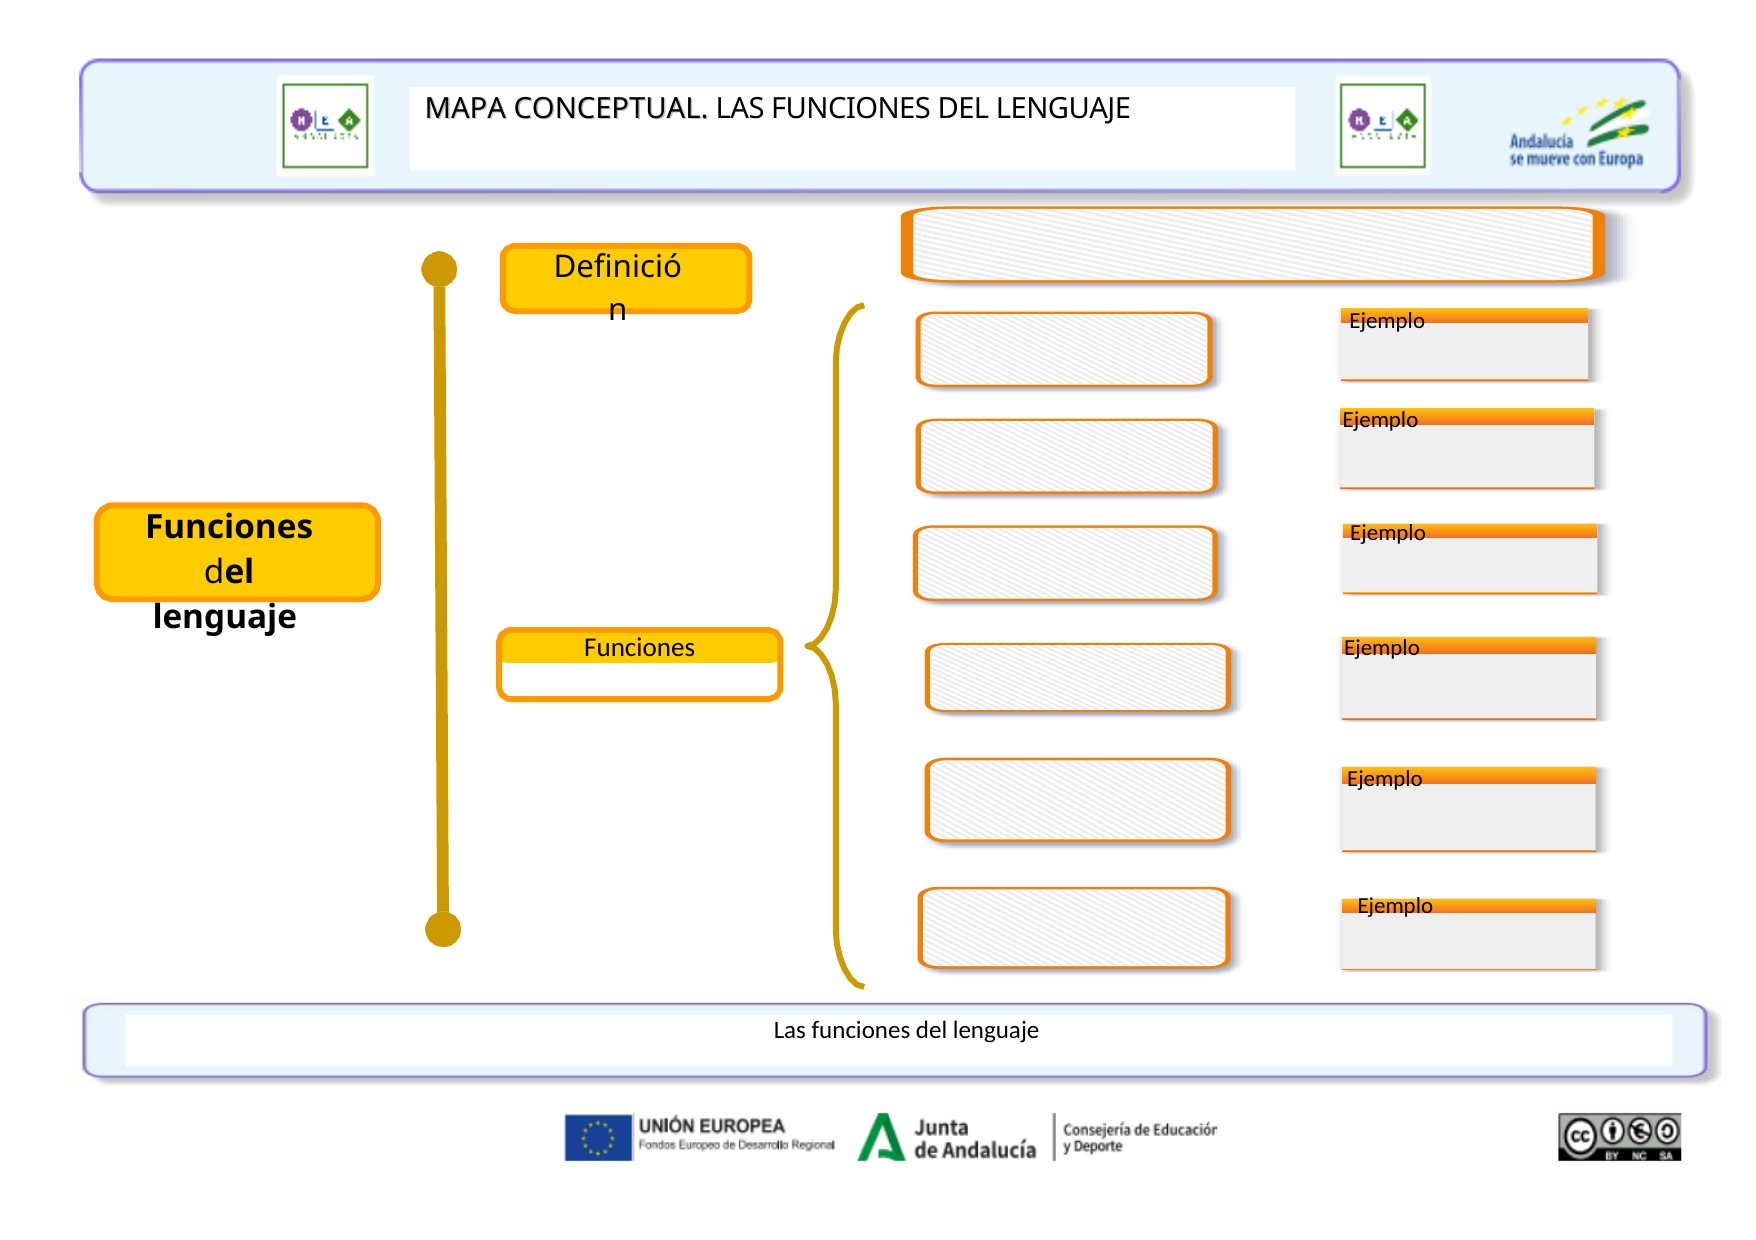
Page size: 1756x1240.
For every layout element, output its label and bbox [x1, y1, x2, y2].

picture [421, 251, 457, 287]
picture [62, 45, 1719, 216]
picture [65, 995, 1732, 1088]
picture [425, 911, 461, 947]
